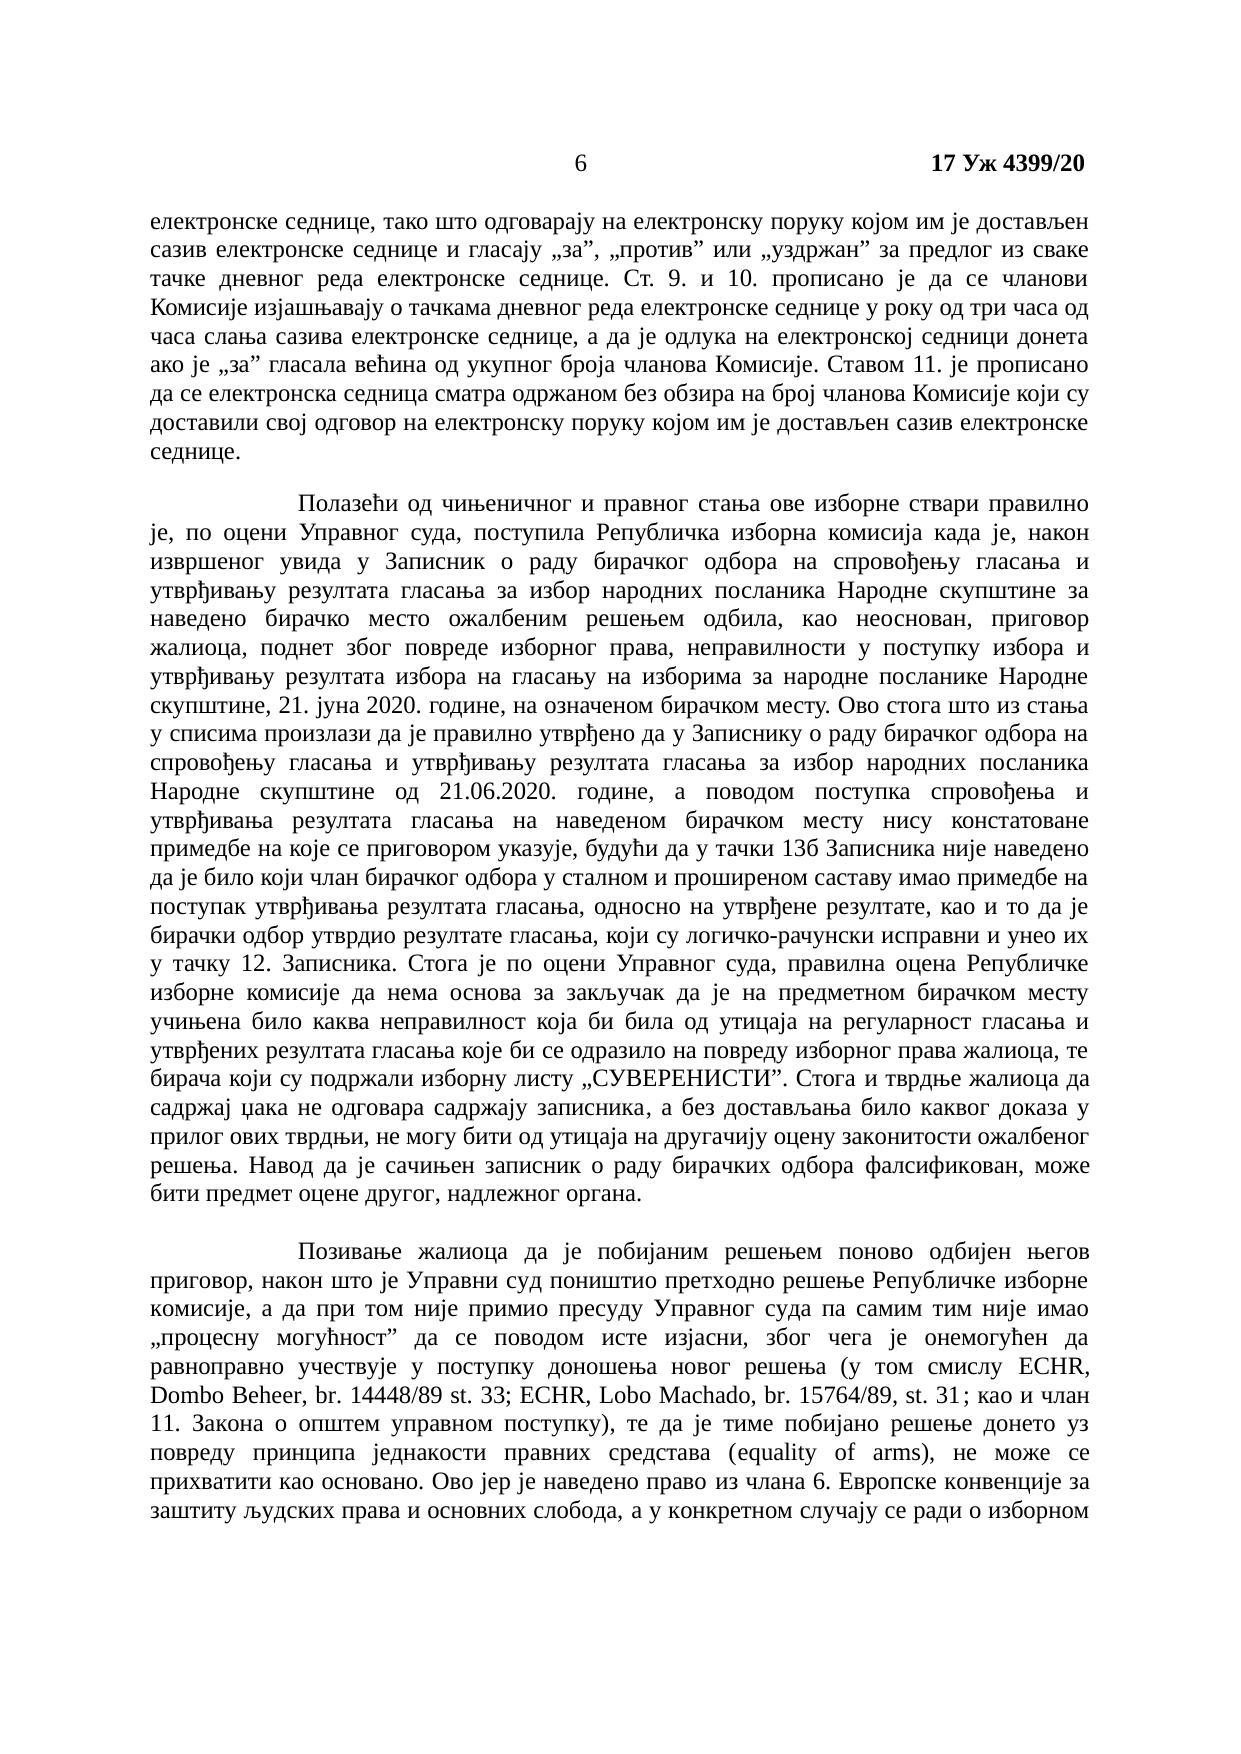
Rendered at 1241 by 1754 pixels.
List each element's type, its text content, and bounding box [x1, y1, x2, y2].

text Полазећи од чињеничног и правног стања ове изборне ствари правилно је, по оцени Управног суда, поступила Републичка изборна комисија када је, након извршеног увида у Записник о раду бирачког одбора на спровођењу гласања и утврђивању резултата гласања за избор народних посланика Народне скупштине за наведено бирачко место ожалбеним решењем одбила, као неоснован, приговор жалиоца, поднет због повреде изборног права, неправилности у поступку избора и утврђивању резултата избора на гласању на изборима за народне посланике Народне скупштине, 21. јуна 2020. године, на означеном бирачком месту. Ово стога што из стања у списима произлази да је правилно утврђено да у Записнику о раду бирачког одбора на спровођењу гласања и утврђивању резултата гласања за избор народних посланика Народне скупштине од 21.06.2020. године, а поводом поступка спровођења и утврђивања резултата гласања на наведеном бирачком месту нису констатоване примедбе на које се приговором указује, будући да у тачки 13б Записника није наведено да је било који члан бирачког одбора у сталном и проширеном саставу имао примедбе на поступак утврђивања резултата гласања, односно на утврђене резултате, као и то да је бирачки одбор утврдио резултате гласања, који су логичко-рачунски исправни и унео их у тачку 12. Записника. Стога је по оцени Управног суда, правилна оцена Републичке изборне комисије да нема основа за закључак да је на предметном бирачком месту учињена било каква неправилност која би била од утицаја на регуларност гласања и утврђених резултата гласања које би се одразило на повреду изборног права жалиоца, те бирача који су подржали изборну листу „СУВЕРЕНИСТИ”. Стога и тврдње жалиоца да садржај џака не одговара садржају записника, а без достављања било каквог доказа у прилог ових тврдњи, не могу бити од утицаја на другачију оцену законитости ожалбеног решења. Навод да је сачињен записник о раду бирачких одбора фалсификован, може бити предмет оцене другог, надлежног органа. [150, 488, 1090, 1207]
text Позивање жалиоца да је побијаним решењем поново одбијен његов приговор, након што је Управни суд поништио претходно решење Републичке изборне комисије, а да при том није примио пресуду Управног суда па самим тим није имао „процесну могућност” да се поводом исте изјасни, због чега је онемогућен да равноправно учествује у поступку доношења новог решења (у том смислу ECHR, Dombo Beheer, br. 14448/89 st. 33; ECHR, Lobo Machado, br. 15764/89, st. 31; као и члан 11. Закона о општем управном поступку), те да је тиме побијано решење донето уз повреду принципа једнакости правних средстава (equality of arms), не може се прихватити као основано. Ово јер је наведено право из члана 6. Европске конвенције за заштиту људских права и основних слобода, а у конкретном случају се ради о изборном [150, 1236, 1090, 1523]
text електронске седнице, тако што одговарају на електронску поруку којом им је достављен сазив електронске седнице и гласају „за”, „против” или „уздржан” за предлог из сваке тачке дневног реда електронске седнице. Ст. 9. и 10. прописано је да се чланови Комисије изјашњавају о тачкама дневног реда електронске седнице у року од три часа од часа слања сазива електронске седнице, а да је одлука на електронској седници донета ако је „за” гласала већина од укупног броја чланова Комисије. Ставом 11. је прописано да се електронска седница сматра одржаном без обзира на број чланова Комисије који су доставили свој одговор на електронску поруку којом им је достављен сазив електронске седнице. [150, 206, 1090, 464]
